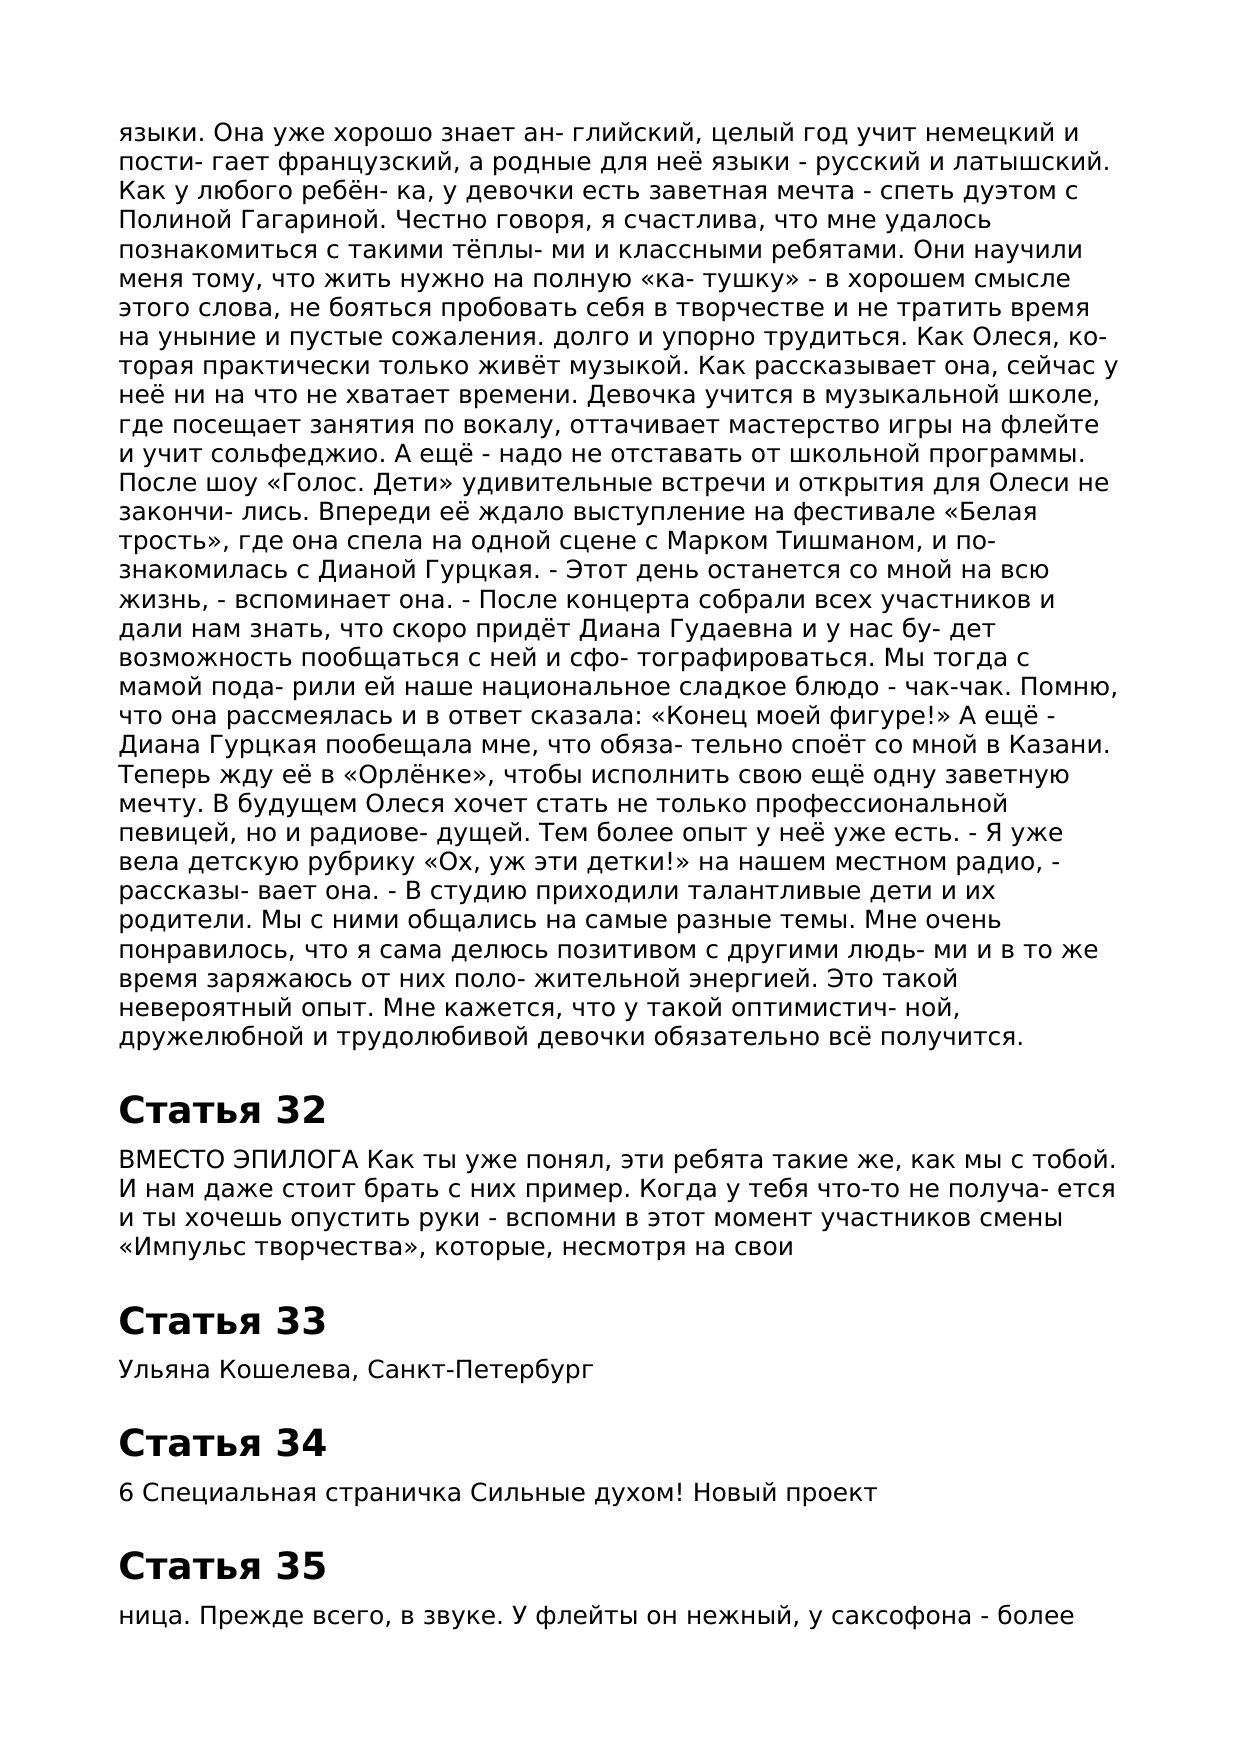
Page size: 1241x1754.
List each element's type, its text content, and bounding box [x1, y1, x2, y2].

subtitle Статья 35 [118, 1545, 1122, 1588]
text языки. Она уже хорошо знает ан- глийский, целый год учит немецкий и пости- гает французский, а родные для неё языки - русский и латышский. Как у любого ребён- ка, у девочки есть заветная мечта - спеть дуэтом с Полиной Гагариной. Честно говоря, я счастлива, что мне удалось познакомиться с такими тёплы- ми и классными ребятами. Они научили меня тому, что жить нужно на полную «ка- тушку» - в хорошем смысле этого слова, не бояться пробовать себя в творчестве и не тратить время на уныние и пустые сожаления. долго и упорно трудиться. Как Олеся, ко- торая практически только живёт музыкой. Как рассказывает она, сейчас у неё ни на что не хватает времени. Девочка учится в музыкальной школе, где посещает занятия по вокалу, оттачивает мастерство игры на флейте и учит сольфеджио. А ещё - надо не отставать от школьной программы. После шоу «Голос. Дети» удивительные встречи и открытия для Олеси не закончи- лись. Впереди её ждало выступление на фестивале «Белая трость», где она спела на одной сцене с Марком Тишманом, и по- знакомилась с Дианой Гурцкая. - Этот день останется со мной на всю жизнь, - вспоминает она. - После концерта собрали всех участников и дали нам знать, что скоро придёт Диана Гудаевна и у нас бу- дет возможность пообщаться с ней и сфо- тографироваться. Мы тогда с мамой пода- рили ей наше национальное сладкое блюдо - чак-чак. Помню, что она рассмеялась и в ответ сказала: «Конец моей фигуре!» А ещё - Диана Гурцкая пообещала мне, что обяза- тельно споёт со мной в Казани. Теперь жду её в «Орлёнке», чтобы исполнить свою ещё одну заветную мечту. В будущем Олеся хочет стать не только профессиональной певицей, но и радиове- дущей. Тем более опыт у неё уже есть. - Я уже вела детскую рубрику «Ох, уж эти детки!» на нашем местном радио, - рассказы- вает она. - В студию приходили талантливые дети и их родители. Мы с ними общались на самые разные темы. Мне очень понравилось, что я сама делюсь позитивом с другими людь- ми и в то же время заряжаюсь от них поло- жительной энергией. Это такой невероятный опыт. Мне кажется, что у такой оптимистич- ной, дружелюбной и трудолюбивой девочки обязательно всё получится. [118, 118, 1122, 1051]
text ница. Прежде всего, в звуке. У флейты он нежный, у саксофона - более [118, 1601, 1122, 1630]
subtitle Статья 32 [118, 1089, 1122, 1133]
text Ульяна Кошелева, Санкт-Петербург [118, 1355, 1122, 1384]
subtitle Статья 34 [118, 1422, 1122, 1466]
text 6 Специальная страничка Сильные духом! Новый проект [118, 1478, 1122, 1507]
text ВМЕСТО ЭПИЛОГА Как ты уже понял, эти ребята такие же, как мы с тобой. И нам даже стоит брать с них пример. Когда у тебя что-то не получа- ется и ты хочешь опустить руки - вспомни в этот момент участников смены «Импульс творчества», которые, несмотря на свои [118, 1145, 1122, 1262]
subtitle Статья 33 [118, 1299, 1122, 1343]
